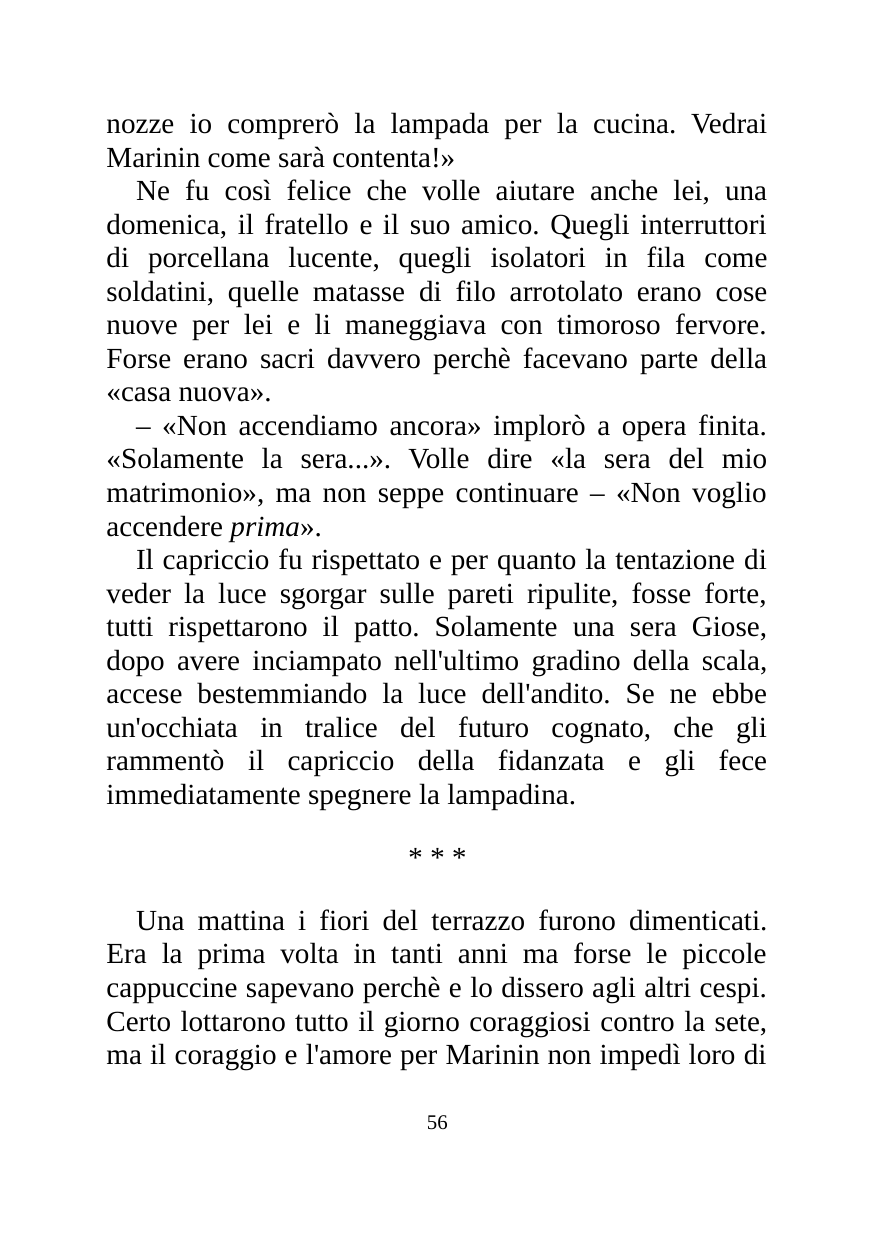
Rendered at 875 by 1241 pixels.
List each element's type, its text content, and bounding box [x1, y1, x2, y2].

text * * * [106, 840, 768, 874]
text Una mattina i fiori del terrazzo furono dimenticati. Era la prima volta in tanti anni ma forse le piccole cappuccine sapevano perchè e lo dissero agli altri cespi. Certo lottarono tutto il giorno coraggiosi contro la sete, ma il coraggio e l'amore per Marinin non impedì loro di [106, 903, 768, 1071]
text Il capriccio fu rispettato e per quanto la tentazione di veder la luce sgorgar sulle pareti ripulite, fosse forte, tutti rispettarono il patto. Solamente una sera Giose, dopo avere inciampato nell'ultimo gradino della scala, accese bestemmiando la luce dell'andito. Se ne ebbe un'occhiata in tralice del futuro cognato, che gli rammentò il capriccio della fidanzata e gli fece immediatamente spegnere la lampadina. [106, 542, 768, 811]
text Ne fu così felice che volle aiutare anche lei, una domenica, il fratello e il suo amico. Quegli interruttori di porcellana lucente, quegli isolatori in fila come soldatini, quelle matasse di filo arrotolato erano cose nuove per lei e li maneggiava con timoroso fervore. Forse erano sacri davvero perchè facevano parte della «casa nuova». [106, 173, 768, 408]
text nozze io comprerò la lampada per la cucina. Vedrai Marinin come sarà contenta!» [106, 106, 768, 173]
text – «Non accendiamo ancora» implorò a opera finita. «Solamente la sera...». Volle dire «la sera del mio matrimonio», ma non seppe continuare – «Non voglio accendere prima». [106, 408, 768, 542]
